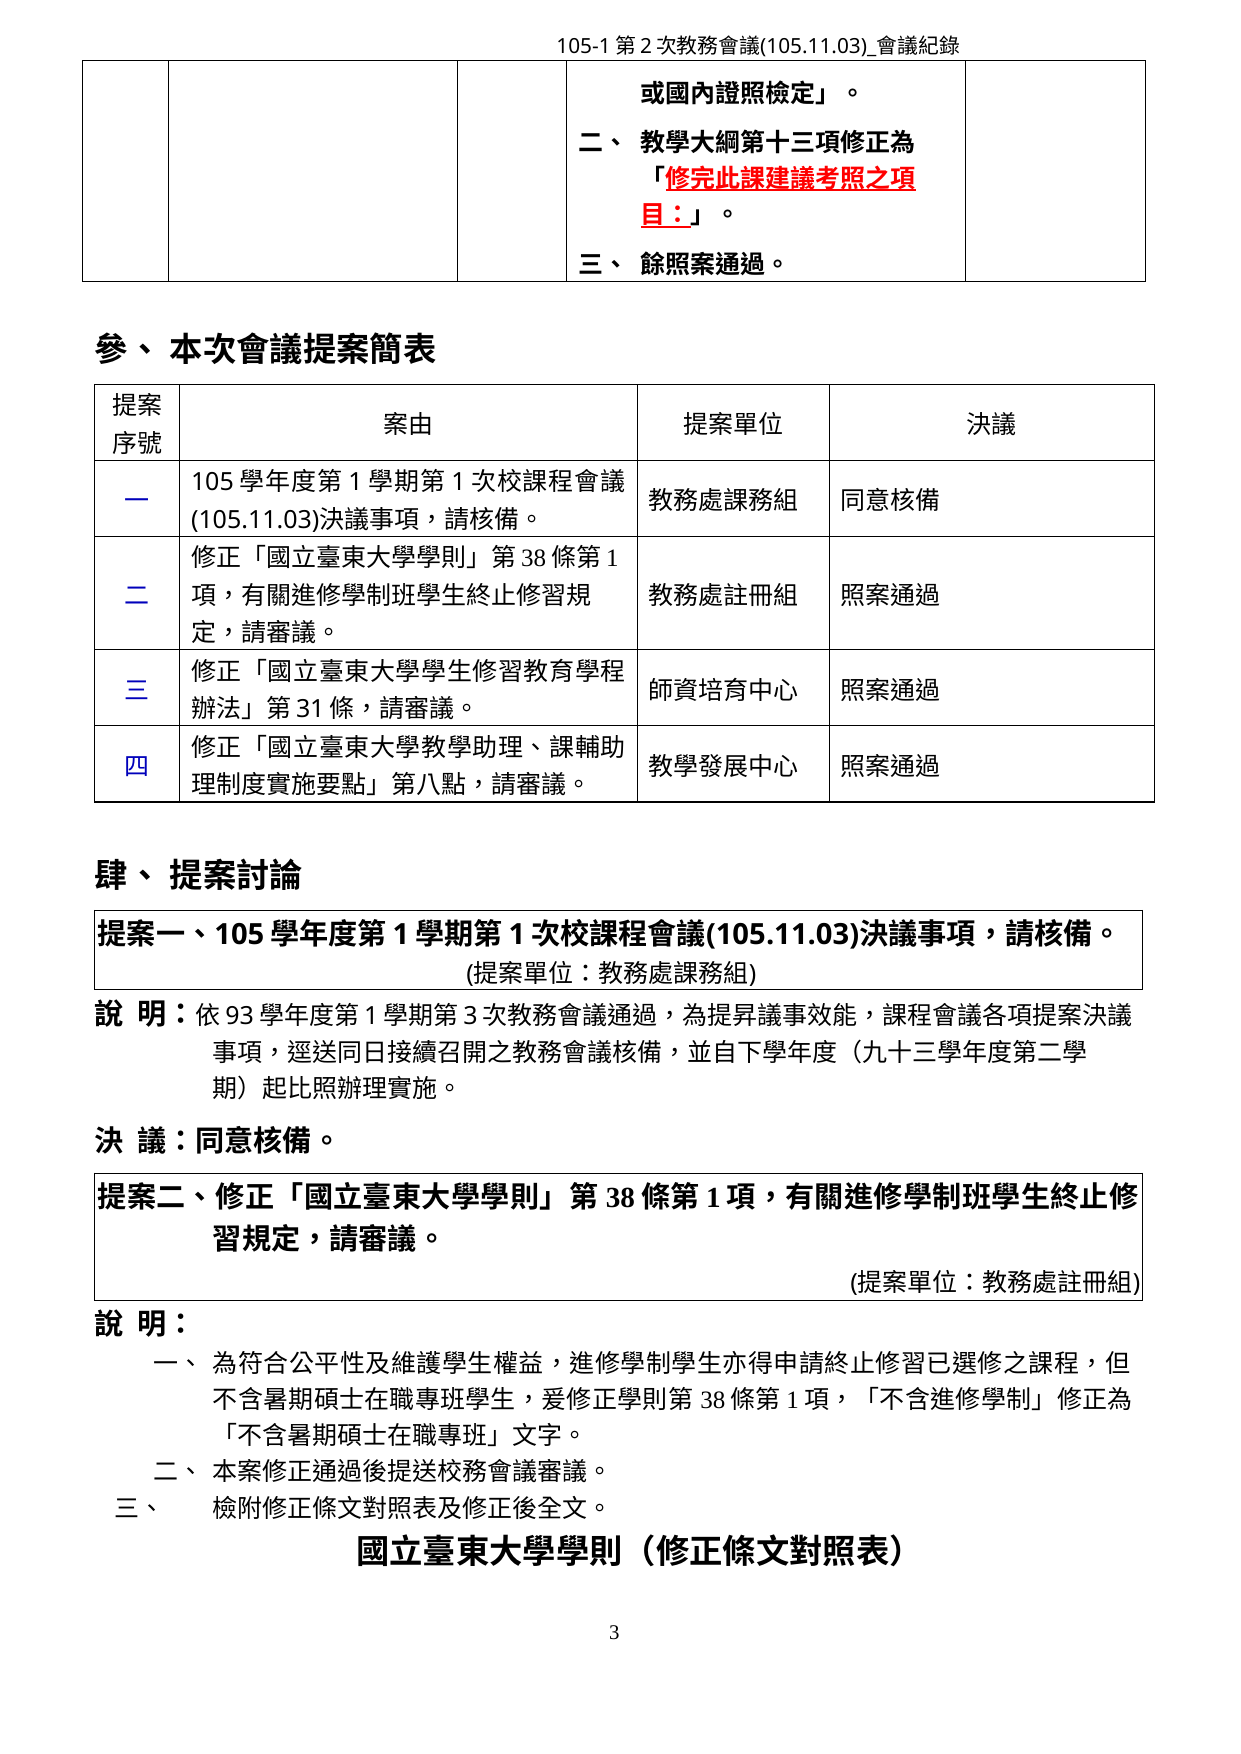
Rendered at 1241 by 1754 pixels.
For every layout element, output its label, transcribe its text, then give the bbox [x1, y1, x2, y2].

table_cell 四 [95, 726, 179, 801]
table_cell 師資培育中心 [638, 650, 829, 725]
list 為符合公平性及維護學生權益，進修學制學生亦得申請終止修習已選修之課程，但不含暑期碩士在職專班學生，爰修正學則第38條第1項，「不含進修學制」修正為「不含暑期碩士在職專班」文字。 [153, 1343, 1134, 1452]
table_cell 修正「國立臺東大學教學助理、課輔助理制度實施要點」第八點，請審議。 [180, 726, 637, 801]
table_cell 教務處註冊組 [638, 537, 829, 649]
table_cell 105學年度第1學期第1次校課程會議(105.11.03)決議事項，請核備。 [180, 461, 637, 536]
list 本次會議提案簡表 [94, 323, 1134, 371]
table_cell [966, 61, 1145, 281]
table_cell 教務處課務組 [638, 461, 829, 536]
table_cell [169, 61, 457, 281]
table_cell 圖一、圖二新增十三項修正為「修完此課建議考照之項目：是否建議學生參加國際或國內證照檢定」。 教學大綱第十三項修正為「修完此課建議考照之項目：」。 餘照案通過。 [567, 61, 965, 281]
table_cell 照案通過 [830, 537, 1154, 649]
list 檢附修正條文對照表及修正後全文。 [105, 1488, 1134, 1524]
table_cell [458, 61, 566, 281]
list 本案修正通過後提送校務會議審議。 [153, 1452, 1134, 1488]
table_cell 二 [95, 537, 179, 649]
table_header 提案二、修正「國立臺東大學學則」第38條第1項，有關進修學制班學生終止修習規定，請審議。 (提案單位：教務處註冊組) [95, 1174, 1142, 1300]
table_cell [83, 61, 168, 281]
table_header 決議 [830, 385, 1154, 460]
table_cell 教學發展中心 [638, 726, 829, 801]
table_cell 三 [95, 650, 179, 725]
text 說 明： [94, 1301, 1134, 1343]
table_header 提案單位 [638, 385, 829, 460]
table_header 提案一、105學年度第1學期第1次校課程會議(105.11.03)決議事項，請核備。 (提案單位：教務處課務組) [95, 911, 1142, 989]
table_cell 修正「國立臺東大學學則」第38條第1項，有關進修學制班學生終止修習規定，請審議。 [180, 537, 637, 649]
text 說 明：依93學年度第1學期第3次教務會議通過，為提昇議事效能，課程會議各項提案決議事項，逕送同日接續召開之教務會議核備，並自下學年度（九十三學年度第二學期）起比照辦理實施。 [94, 990, 1134, 1105]
table_cell 照案通過 [830, 726, 1154, 801]
table_cell 照案通過 [830, 650, 1154, 725]
table_cell 同意核備 [830, 461, 1154, 536]
table_cell 一 [95, 461, 179, 536]
table_cell 修正「國立臺東大學學生修習教育學程辦法」第31條，請審議。 [180, 650, 637, 725]
table_header 案由 [180, 385, 637, 460]
table_header 提案 序號 [95, 385, 179, 460]
list 提案討論 [94, 849, 1134, 897]
text 決 議：同意核備。 [94, 1118, 1134, 1160]
list 國立臺東大學學則（修正條文對照表） [144, 1524, 1134, 1573]
